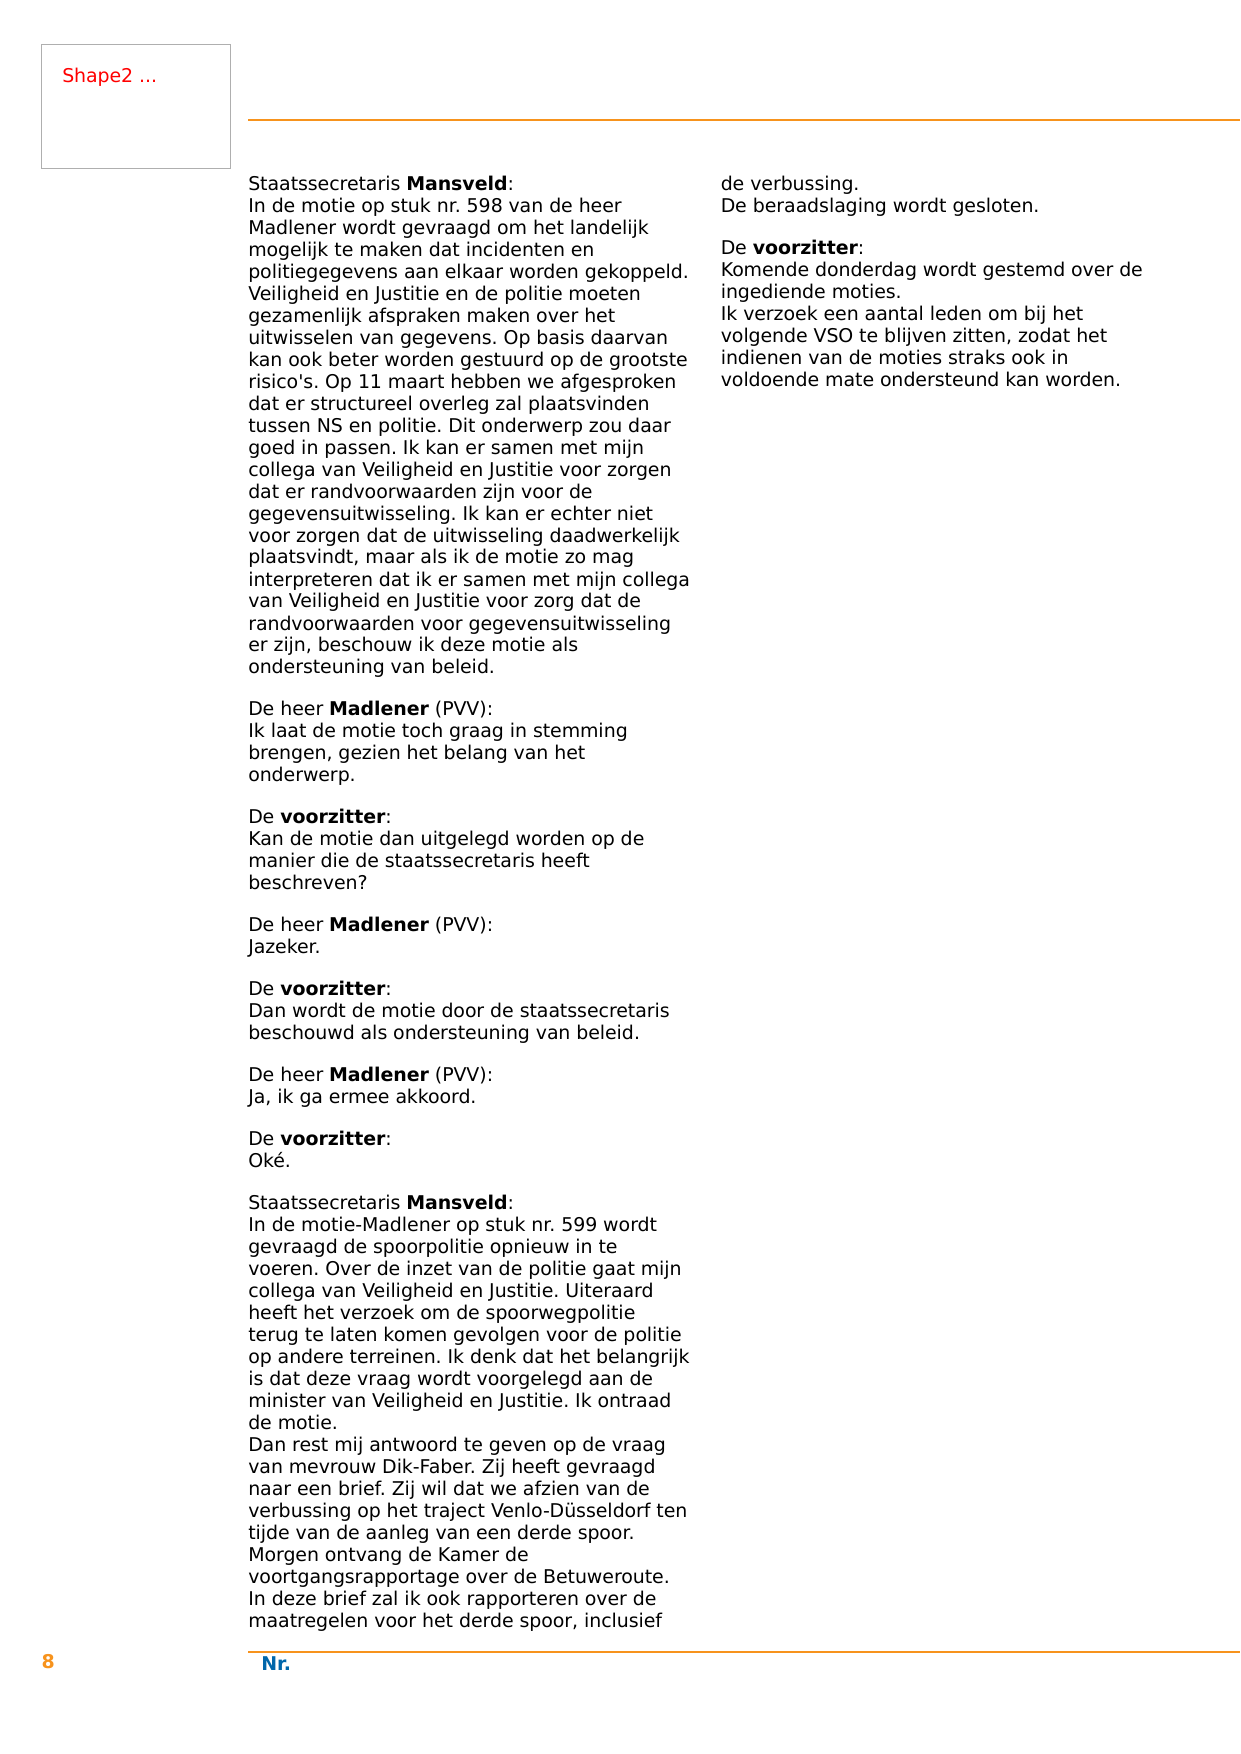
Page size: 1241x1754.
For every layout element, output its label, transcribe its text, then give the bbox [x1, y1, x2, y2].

text Oké. [248, 1150, 691, 1172]
text De beraadslaging wordt gesloten. [721, 195, 1163, 217]
text De heer Madlener (PVV): [248, 698, 691, 720]
text De voorzitter: [248, 806, 691, 828]
text Staatssecretaris Mansveld: [248, 1192, 691, 1214]
text Dan rest mij antwoord te geven op de vraag van mevrouw Dik-Faber. Zij heeft gevraagd naar een brief. Zij wil dat we afzien van de verbussing op het traject Venlo-Düsseldorf ten tijde van de aanleg van een derde spoor. Morgen ontvang de Kamer de voortgangsrapportage over de Betuweroute. In deze brief zal ik ook rapporteren over de maatregelen voor het derde spoor, inclusief [248, 1434, 691, 1632]
text In de motie op stuk nr. 598 van de heer Madlener wordt gevraagd om het landelijk mogelijk te maken dat incidenten en politiegegevens aan elkaar worden gekoppeld. Veiligheid en Justitie en de politie moeten gezamenlijk afspraken maken over het uitwisselen van gegevens. Op basis daarvan kan ook beter worden gestuurd op de grootste risico's. Op 11 maart hebben we afgesproken dat er structureel overleg zal plaatsvinden tussen NS en politie. Dit onderwerp zou daar goed in passen. Ik kan er samen met mijn collega van Veiligheid en Justitie voor zorgen dat er randvoorwaarden zijn voor de gegevensuitwisseling. Ik kan er echter niet voor zorgen dat de uitwisseling daadwerkelijk plaatsvindt, maar als ik de motie zo mag interpreteren dat ik er samen met mijn collega van Veiligheid en Justitie voor zorg dat de randvoorwaarden voor gegevensuitwisseling er zijn, beschouw ik deze motie als ondersteuning van beleid. [248, 195, 691, 678]
text Ik verzoek een aantal leden om bij het volgende VSO te blijven zitten, zodat het indienen van de moties straks ook in voldoende mate ondersteund kan worden. [721, 303, 1163, 391]
text Staatssecretaris Mansveld: [248, 173, 691, 195]
text de verbussing. [721, 173, 1163, 195]
text Ik laat de motie toch graag in stemming brengen, gezien het belang van het onderwerp. [248, 720, 691, 786]
text Dan wordt de motie door de staatssecretaris beschouwd als ondersteuning van beleid. [248, 1000, 691, 1044]
text Ja, ik ga ermee akkoord. [248, 1086, 691, 1108]
text De heer Madlener (PVV): [248, 914, 691, 936]
text De heer Madlener (PVV): [248, 1064, 691, 1086]
text De voorzitter: [248, 978, 691, 1000]
text De voorzitter: [248, 1128, 691, 1150]
text Komende donderdag wordt gestemd over de ingediende moties. [721, 259, 1163, 303]
text De voorzitter: [721, 237, 1163, 259]
text Jazeker. [248, 936, 691, 958]
text In de motie-Madlener op stuk nr. 599 wordt gevraagd de spoorpolitie opnieuw in te voeren. Over de inzet van de politie gaat mijn collega van Veiligheid en Justitie. Uiteraard heeft het verzoek om de spoorwegpolitie terug te laten komen gevolgen voor de politie op andere terreinen. Ik denk dat het belangrijk is dat deze vraag wordt voorgelegd aan de minister van Veiligheid en Justitie. Ik ontraad de motie. [248, 1214, 691, 1434]
text Kan de motie dan uitgelegd worden op de manier die de staatssecretaris heeft beschreven? [248, 828, 691, 894]
